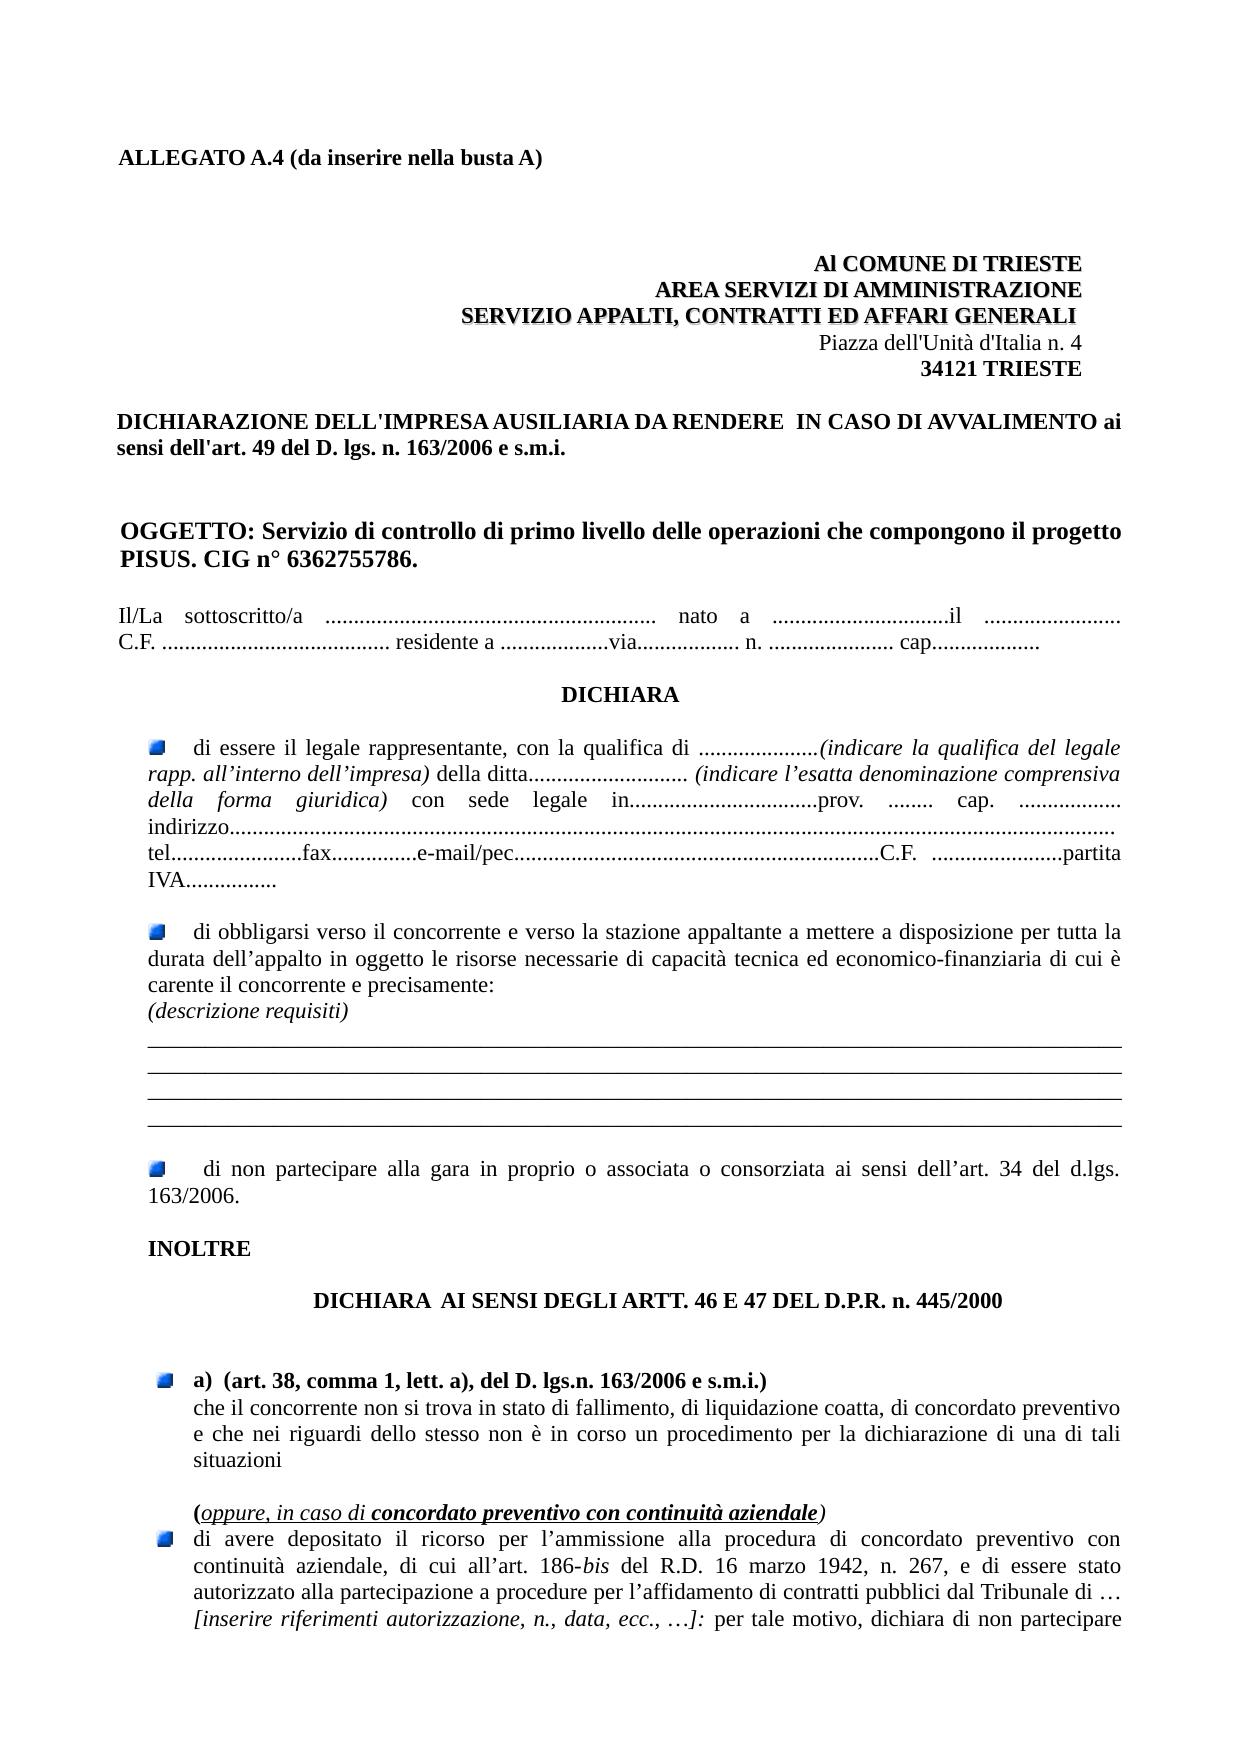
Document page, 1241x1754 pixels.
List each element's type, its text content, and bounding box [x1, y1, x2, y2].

text SERVIZIO APPALTI, CONTRATTI ED AFFARI GENERALI [118, 303, 1082, 329]
text DICHIARAZIONE DELL'IMPRESA AUSILIARIA DA RENDERE IN CASO DI AVVALIMENTO ai sensi dell'art. 49 del D. lgs. n. 163/2006 e s.m.i. [117, 408, 1123, 461]
text 34121 TRIESTE [118, 355, 1082, 382]
text Il/La sottoscritto/a .......................................................... nato a ............................... il ........................ C.F. ........................................ residente a ...................via.................. n. ...................... cap................... [118, 602, 1123, 655]
list di non partecipare alla gara in proprio o associata o consorziata ai sensi dell’art. 34 del d.lgs. 163/2006. [148, 1156, 1123, 1208]
text AREA SERVIZI DI AMMINISTRAZIONE [118, 276, 1082, 303]
list ____________________________________________________________________________________________________________________________________________________________________________________________________________________________________________________________________________________________________________________________________________________ [148, 1024, 1123, 1129]
list di avere depositato il ricorso per l’ammissione alla procedura di concordato preventivo con continuità aziendale, di cui all’art. 186-bis del R.D. 16 marzo 1942, n. 267, e di essere stato autorizzato alla partecipazione a procedure per l’affidamento di contratti pubblici dal Tribunale di … [inserire riferimenti autorizzazione, n., data, ecc., …]: per tale motivo, dichiara di non partecipare [156, 1526, 1123, 1631]
text ALLEGATO A.4 (da inserire nella busta A) [118, 144, 1123, 171]
picture [148, 1160, 165, 1177]
list (descrizione requisiti) [148, 997, 1123, 1024]
picture [156, 1530, 173, 1547]
list di obbligarsi verso il concorrente e verso la stazione appaltante a mettere a disposizione per tutta la durata dell’appalto in oggetto le risorse necessarie di capacità tecnica ed economico-finanziaria di cui è carente il concorrente e precisamente: [148, 918, 1123, 997]
list che il concorrente non si trova in stato di fallimento, di liquidazione coatta, di concordato preventivo e che nei riguardi dello stesso non è in corso un procedimento per la dichiarazione di una di tali situazioni [156, 1394, 1123, 1473]
list a) (art. 38, comma 1, lett. a), del D. lgs.n. 163/2006 e s.m.i.) [156, 1366, 1123, 1394]
list DICHIARA AI SENSI DEGLI ARTT. 46 E 47 DEL D.P.R. n. 445/2000 [156, 1287, 1123, 1314]
picture [148, 739, 165, 755]
text OGGETTO: Servizio di controllo di primo livello delle operazioni che compongono il progetto PISUS. CIG n° 6362755786. [120, 516, 1123, 573]
text DICHIARA [118, 681, 1123, 707]
list (oppure, in caso di concordato preventivo con continuità aziendale) [156, 1499, 1123, 1526]
text Al COMUNE DI TRIESTE [118, 250, 1082, 276]
list di essere il legale rappresentante, con la qualifica di .....................(indicare la qualifica del legale rapp. all’interno dell’impresa) della ditta............................ (indicare l’esatta denominazione comprensiva della forma giuridica) con sede legale in.................................prov. ........ cap. .................. indirizzo........................................................................................................................................................... [148, 734, 1123, 839]
list tel.......................fax...............e-mail/pec................................................................C.F. .......................partita IVA................ [148, 839, 1123, 892]
text Piazza dell'Unità d'Italia n. 4 [118, 329, 1082, 355]
text INOLTRE [148, 1234, 1123, 1261]
picture [148, 923, 165, 940]
picture [156, 1372, 173, 1388]
